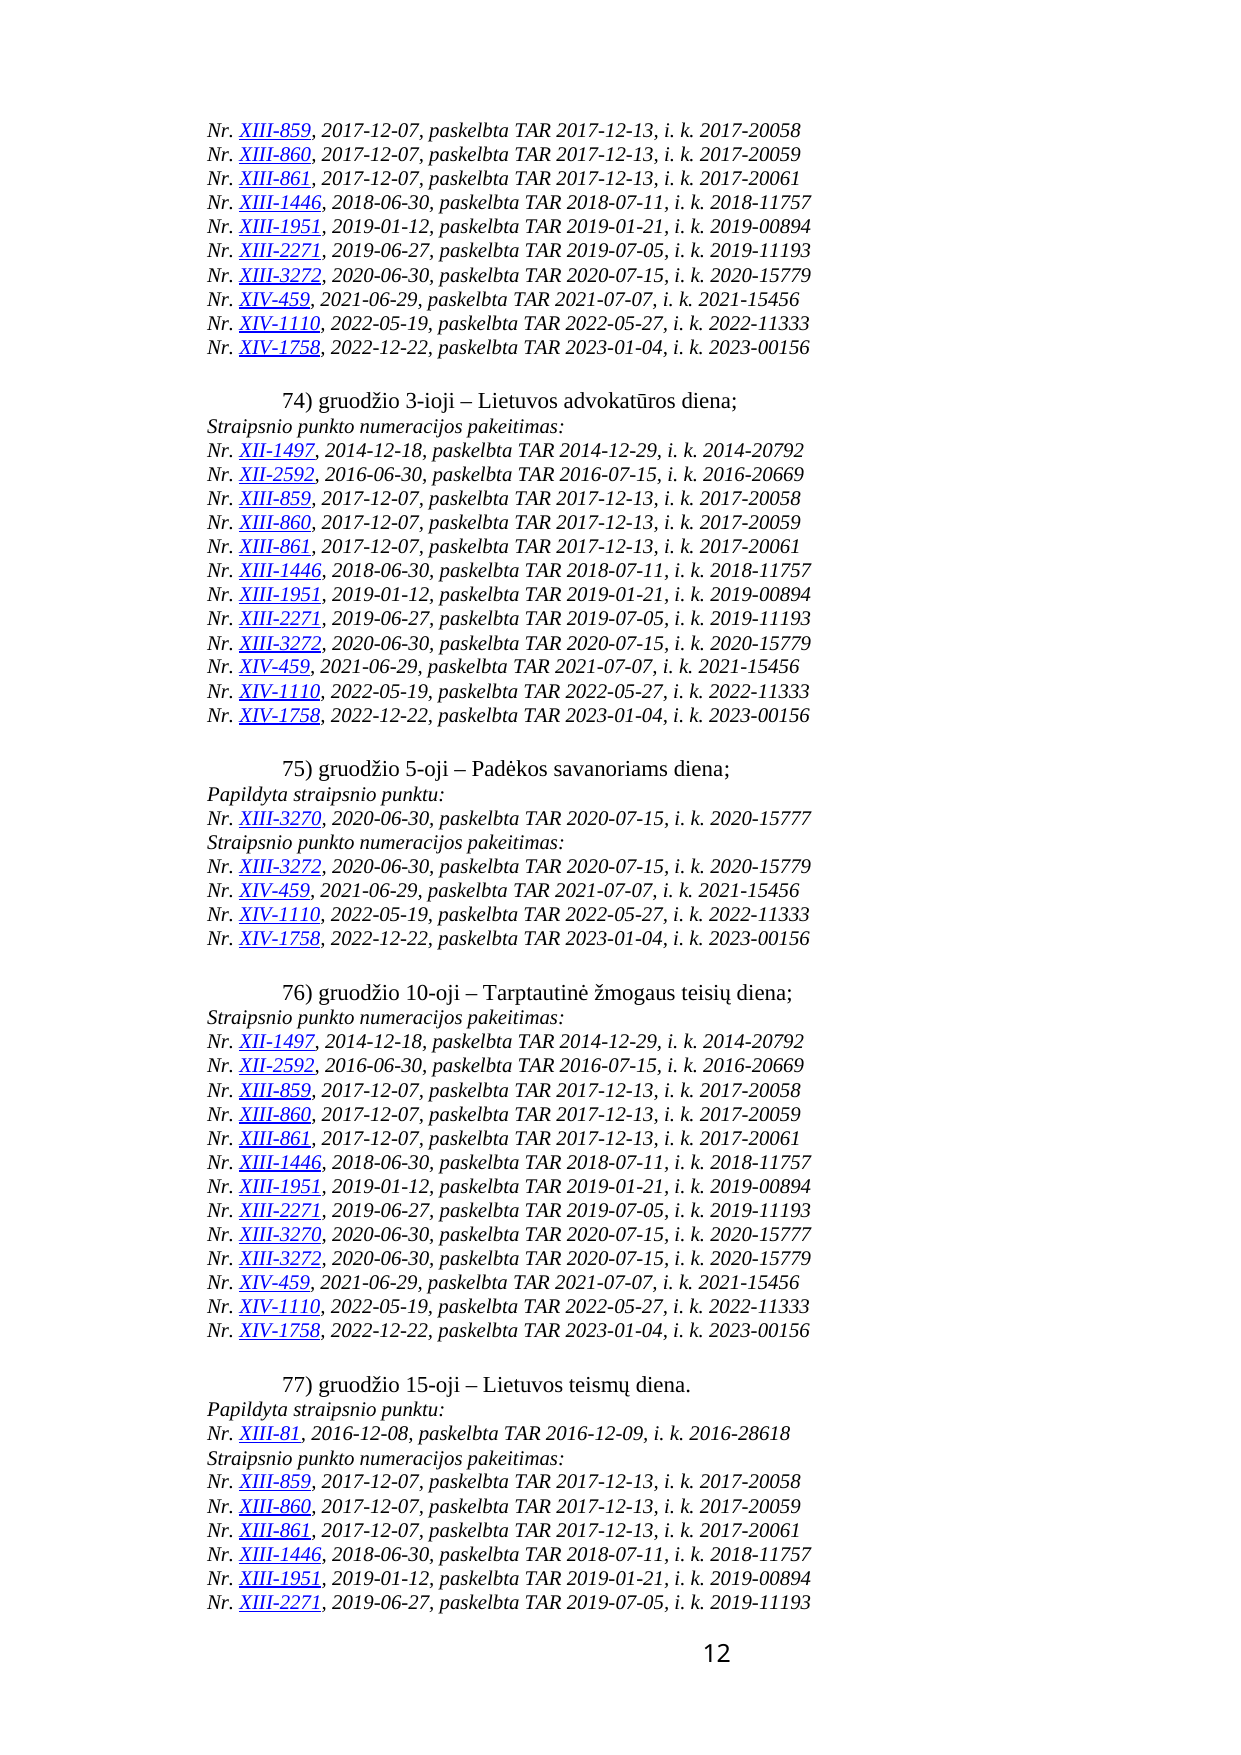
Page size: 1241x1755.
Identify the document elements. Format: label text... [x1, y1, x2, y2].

text Nr. XIII-861, 2017-12-07, paskelbta TAR 2017-12-13, i. k. 2017-20061 [207, 166, 1152, 190]
text Nr. XIII-81, 2016-12-08, paskelbta TAR 2016-12-09, i. k. 2016-28618 [207, 1421, 1152, 1445]
text Nr. XIV-459, 2021-06-29, paskelbta TAR 2021-07-07, i. k. 2021-15456 [207, 287, 1152, 311]
text Nr. XIII-3272, 2020-06-30, paskelbta TAR 2020-07-15, i. k. 2020-15779 [207, 630, 1152, 654]
text Nr. XIV-1110, 2022-05-19, paskelbta TAR 2022-05-27, i. k. 2022-11333 [207, 1294, 1152, 1318]
text Nr. XIV-1758, 2022-12-22, paskelbta TAR 2023-01-04, i. k. 2023-00156 [207, 1318, 1152, 1342]
text Nr. XIII-860, 2017-12-07, paskelbta TAR 2017-12-13, i. k. 2017-20059 [207, 1493, 1152, 1518]
text Nr. XII-1497, 2014-12-18, paskelbta TAR 2014-12-29, i. k. 2014-20792 [207, 438, 1152, 462]
text Nr. XIII-859, 2017-12-07, paskelbta TAR 2017-12-13, i. k. 2017-20058 [207, 1469, 1152, 1493]
text Nr. XIV-459, 2021-06-29, paskelbta TAR 2021-07-07, i. k. 2021-15456 [207, 654, 1152, 678]
text Nr. XIII-3272, 2020-06-30, paskelbta TAR 2020-07-15, i. k. 2020-15779 [207, 262, 1152, 287]
text Nr. XIII-1446, 2018-06-30, paskelbta TAR 2018-07-11, i. k. 2018-11757 [207, 558, 1152, 582]
text Nr. XIII-1951, 2019-01-12, paskelbta TAR 2019-01-21, i. k. 2019-00894 [207, 582, 1152, 606]
text Nr. XIII-2271, 2019-06-27, paskelbta TAR 2019-07-05, i. k. 2019-11193 [207, 238, 1152, 262]
text Nr. XIII-860, 2017-12-07, paskelbta TAR 2017-12-13, i. k. 2017-20059 [207, 142, 1152, 166]
text Nr. XII-2592, 2016-06-30, paskelbta TAR 2016-07-15, i. k. 2016-20669 [207, 1053, 1152, 1077]
text Nr. XIII-859, 2017-12-07, paskelbta TAR 2017-12-13, i. k. 2017-20058 [207, 1077, 1152, 1102]
text Nr. XIV-1110, 2022-05-19, paskelbta TAR 2022-05-27, i. k. 2022-11333 [207, 902, 1152, 926]
text Nr. XIII-859, 2017-12-07, paskelbta TAR 2017-12-13, i. k. 2017-20058 [207, 118, 1152, 142]
text Nr. XIII-3272, 2020-06-30, paskelbta TAR 2020-07-15, i. k. 2020-15779 [207, 1246, 1152, 1270]
text Straipsnio punkto numeracijos pakeitimas: [207, 1005, 1152, 1029]
text Nr. XIII-1446, 2018-06-30, paskelbta TAR 2018-07-11, i. k. 2018-11757 [207, 1542, 1152, 1566]
text Nr. XIII-861, 2017-12-07, paskelbta TAR 2017-12-13, i. k. 2017-20061 [207, 534, 1152, 558]
text Nr. XIV-1110, 2022-05-19, paskelbta TAR 2022-05-27, i. k. 2022-11333 [207, 678, 1152, 703]
text 74) gruodžio 3-ioji – Lietuvos advokatūros diena; [207, 387, 1152, 414]
text Nr. XIV-1758, 2022-12-22, paskelbta TAR 2023-01-04, i. k. 2023-00156 [207, 335, 1152, 359]
text Papildyta straipsnio punktu: [207, 782, 1152, 806]
text 75) gruodžio 5-oji – Padėkos savanoriams diena; [207, 755, 1152, 782]
text 76) gruodžio 10-oji – Tarptautinė žmogaus teisių diena; [207, 979, 1152, 1005]
text Nr. XIII-3270, 2020-06-30, paskelbta TAR 2020-07-15, i. k. 2020-15777 [207, 806, 1152, 830]
text Nr. XIII-1951, 2019-01-12, paskelbta TAR 2019-01-21, i. k. 2019-00894 [207, 214, 1152, 238]
text Nr. XIII-860, 2017-12-07, paskelbta TAR 2017-12-13, i. k. 2017-20059 [207, 510, 1152, 534]
text 77) gruodžio 15-oji – Lietuvos teismų diena. [207, 1371, 1152, 1397]
text Nr. XII-2592, 2016-06-30, paskelbta TAR 2016-07-15, i. k. 2016-20669 [207, 462, 1152, 486]
text Nr. XIII-1951, 2019-01-12, paskelbta TAR 2019-01-21, i. k. 2019-00894 [207, 1174, 1152, 1198]
text Nr. XIII-859, 2017-12-07, paskelbta TAR 2017-12-13, i. k. 2017-20058 [207, 486, 1152, 510]
text Nr. XII-1497, 2014-12-18, paskelbta TAR 2014-12-29, i. k. 2014-20792 [207, 1029, 1152, 1053]
text Straipsnio punkto numeracijos pakeitimas: [207, 830, 1152, 854]
text Nr. XIII-2271, 2019-06-27, paskelbta TAR 2019-07-05, i. k. 2019-11193 [207, 1198, 1152, 1222]
text Nr. XIII-3272, 2020-06-30, paskelbta TAR 2020-07-15, i. k. 2020-15779 [207, 854, 1152, 878]
text Nr. XIII-1951, 2019-01-12, paskelbta TAR 2019-01-21, i. k. 2019-00894 [207, 1566, 1152, 1590]
text Papildyta straipsnio punktu: [207, 1397, 1152, 1421]
text Nr. XIII-861, 2017-12-07, paskelbta TAR 2017-12-13, i. k. 2017-20061 [207, 1126, 1152, 1150]
text Straipsnio punkto numeracijos pakeitimas: [207, 414, 1152, 438]
text Nr. XIII-1446, 2018-06-30, paskelbta TAR 2018-07-11, i. k. 2018-11757 [207, 190, 1152, 214]
text Nr. XIII-2271, 2019-06-27, paskelbta TAR 2019-07-05, i. k. 2019-11193 [207, 606, 1152, 630]
text Nr. XIII-860, 2017-12-07, paskelbta TAR 2017-12-13, i. k. 2017-20059 [207, 1102, 1152, 1126]
text Nr. XIII-3270, 2020-06-30, paskelbta TAR 2020-07-15, i. k. 2020-15777 [207, 1222, 1152, 1246]
text Nr. XIV-1758, 2022-12-22, paskelbta TAR 2023-01-04, i. k. 2023-00156 [207, 703, 1152, 727]
text Nr. XIII-861, 2017-12-07, paskelbta TAR 2017-12-13, i. k. 2017-20061 [207, 1518, 1152, 1542]
text Nr. XIII-2271, 2019-06-27, paskelbta TAR 2019-07-05, i. k. 2019-11193 [207, 1590, 1152, 1614]
text Nr. XIV-459, 2021-06-29, paskelbta TAR 2021-07-07, i. k. 2021-15456 [207, 1270, 1152, 1294]
text Nr. XIV-459, 2021-06-29, paskelbta TAR 2021-07-07, i. k. 2021-15456 [207, 878, 1152, 902]
text Nr. XIV-1758, 2022-12-22, paskelbta TAR 2023-01-04, i. k. 2023-00156 [207, 926, 1152, 950]
text Straipsnio punkto numeracijos pakeitimas: [207, 1445, 1152, 1469]
text Nr. XIV-1110, 2022-05-19, paskelbta TAR 2022-05-27, i. k. 2022-11333 [207, 311, 1152, 335]
text Nr. XIII-1446, 2018-06-30, paskelbta TAR 2018-07-11, i. k. 2018-11757 [207, 1150, 1152, 1174]
